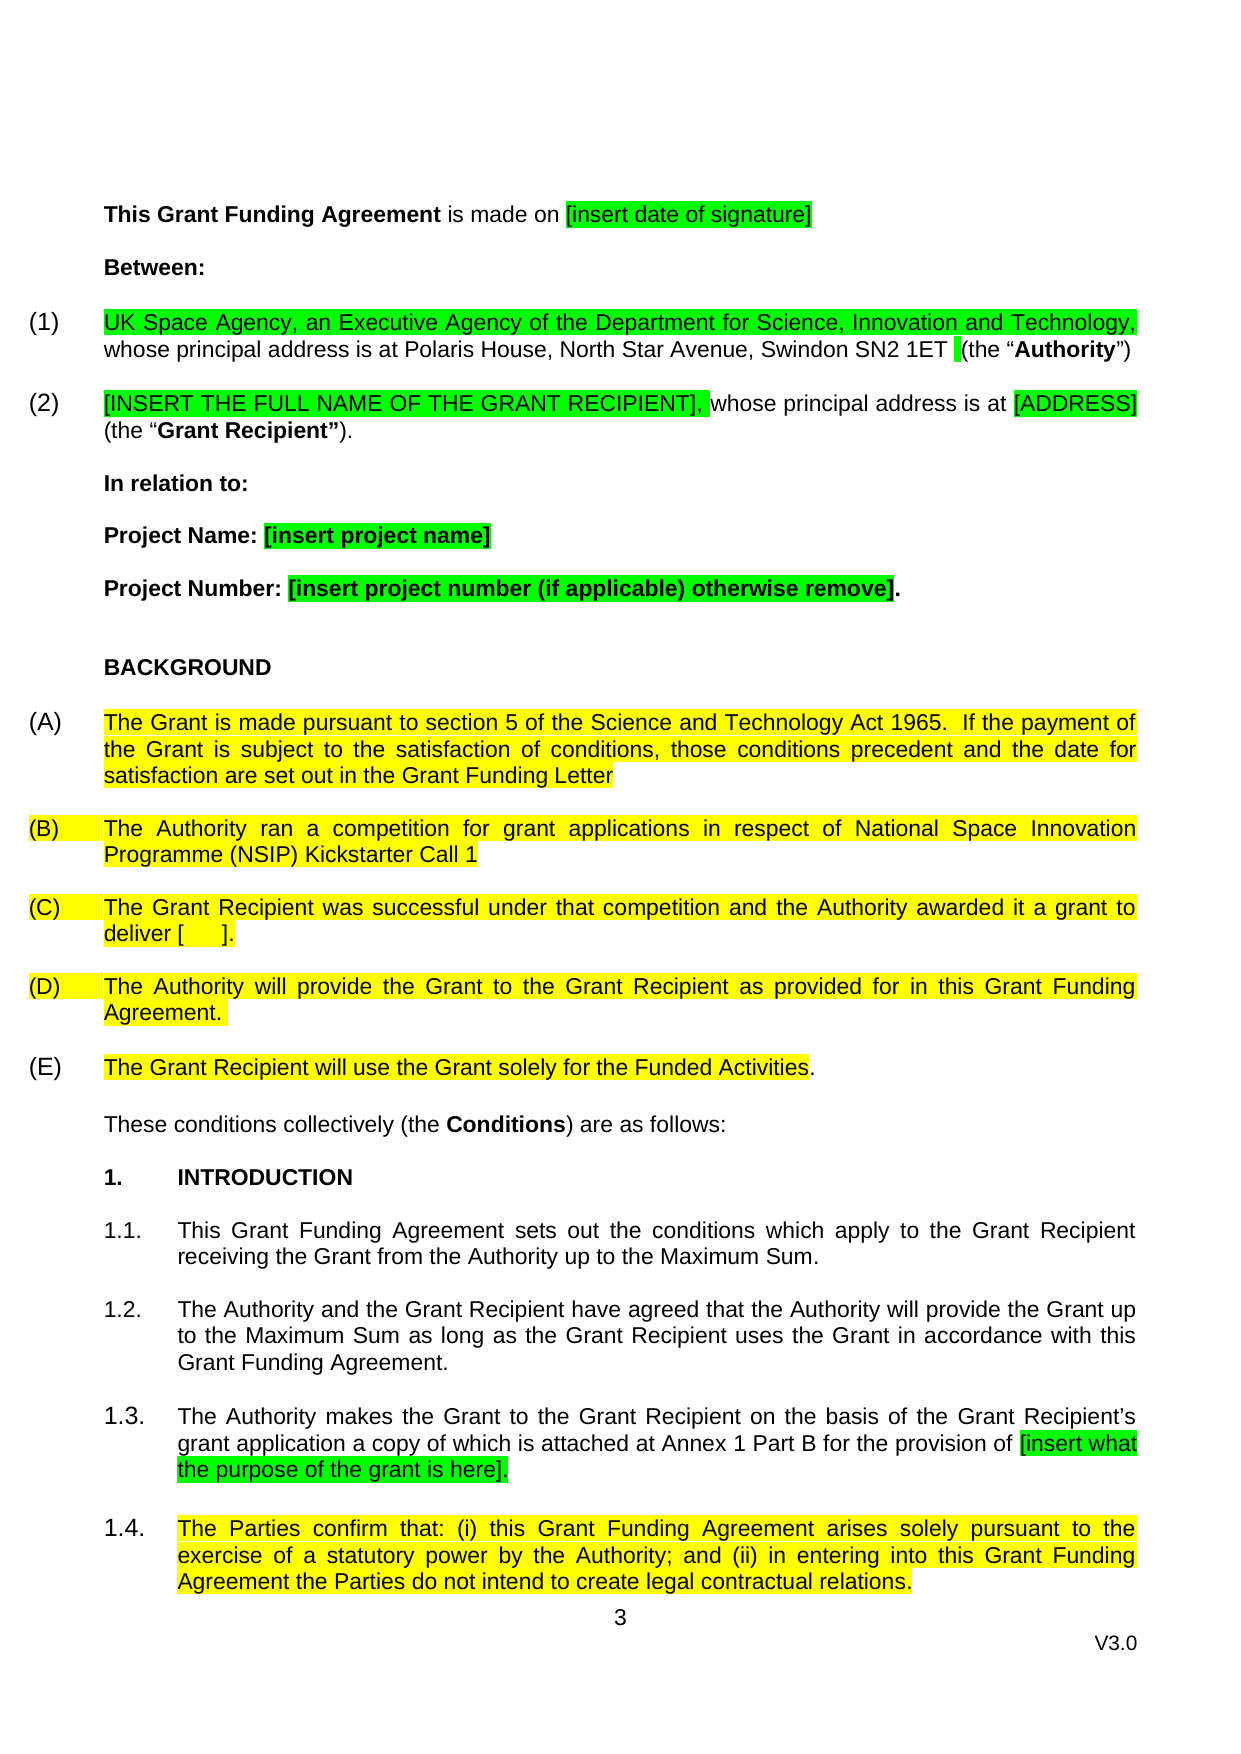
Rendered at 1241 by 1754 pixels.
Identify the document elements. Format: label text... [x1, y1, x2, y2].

list The Authority ran a competition for grant applications in respect of National Space Innovation Programme (NSIP) Kickstarter Call 1 [28, 815, 1137, 867]
text In relation to: [103, 470, 1137, 496]
list The Authority makes the Grant to the Grant Recipient on the basis of the Grant Recipient’s grant application a copy of which is attached at Annex 1 Part B for the provision of [insert what the purpose of the grant is here]. [103, 1401, 1137, 1483]
subtitle INTRODUCTION [103, 1164, 1137, 1190]
list The Parties confirm that: (i) this Grant Funding Agreement arises solely pursuant to the exercise of a statutory power by the Authority; and (ii) in entering into this Grant Funding Agreement the Parties do not intend to create legal contractual relations. [103, 1513, 1137, 1594]
text Project Number: [insert project number (if applicable) otherwise remove]. [103, 575, 1137, 602]
text BACKGROUND [103, 654, 1137, 681]
list [INSERT THE FULL NAME OF THE GRANT RECIPIENT], whose principal address is at [ADDRESS] (the “Grant Recipient”). [28, 388, 1137, 443]
text Project Name: [insert project name] [103, 522, 1137, 549]
list UK Space Agency, an Executive Agency of the Department for Science, Innovation and Technology, whose principal address is at Polaris House, North Star Avenue, Swindon SN2 1ET (the “Authority”) [28, 307, 1137, 362]
text Between: [103, 254, 1137, 281]
text This Grant Funding Agreement is made on [insert date of signature] [103, 201, 1137, 228]
list This Grant Funding Agreement sets out the conditions which apply to the Grant Recipient receiving the Grant from the Authority up to the Maximum Sum. [103, 1217, 1137, 1269]
list The Grant Recipient will use the Grant solely for the Funded Activities. [28, 1052, 1137, 1081]
list The Authority and the Grant Recipient have agreed that the Authority will provide the Grant up to the Maximum Sum as long as the Grant Recipient uses the Grant in accordance with this Grant Funding Agreement. [103, 1296, 1137, 1375]
list The Grant Recipient was successful under that competition and the Authority awarded it a grant to deliver [ ]. [28, 894, 1137, 947]
text These conditions collectively (the Conditions) are as follows: [103, 1111, 1137, 1138]
list The Grant is made pursuant to section 5 of the Science and Technology Act 1965. If the payment of the Grant is subject to the satisfaction of conditions, those conditions precedent and the date for satisfaction are set out in the Grant Funding Letter [28, 707, 1137, 788]
list The Authority will provide the Grant to the Grant Recipient as provided for in this Grant Funding Agreement. [28, 973, 1137, 1026]
